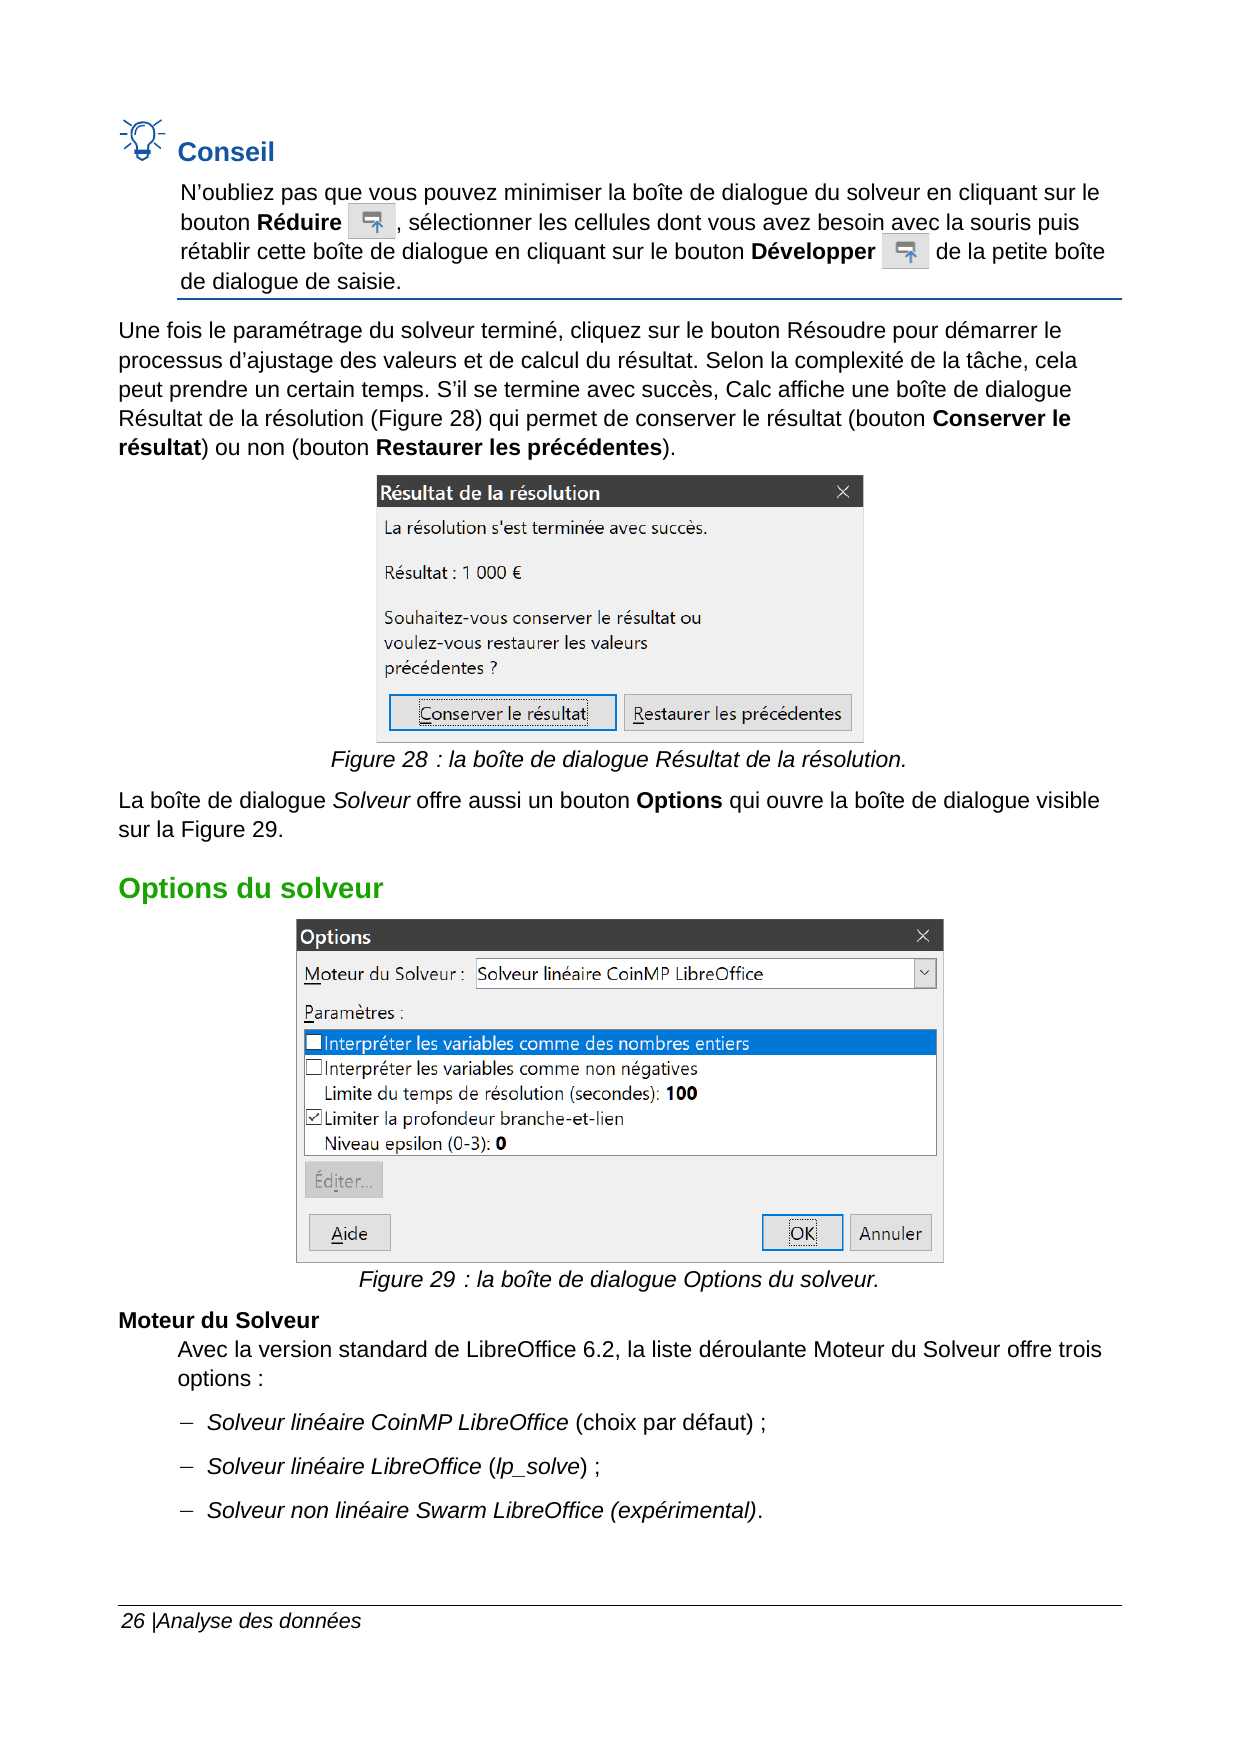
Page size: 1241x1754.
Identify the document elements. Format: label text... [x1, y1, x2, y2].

text Figure 28 : la boîte de dialogue Résultat de la résolution. [118, 743, 1122, 772]
list Solveur non linéaire Swarm LibreOffice (expérimental). [177, 1494, 1122, 1523]
list Avec la version standard de LibreOffice 6.2, la liste déroulante Moteur du Solveur offre trois options : [177, 1333, 1122, 1392]
picture [348, 203, 396, 239]
text Une fois le paramétrage du solveur terminé, cliquez sur le bouton Résoudre pour démarrer le processus d’ajustage des valeurs et de calcul du résultat. Selon la complexité de la tâche, cela peut prendre un certain temps. S’il se termine avec succès, Calc affiche une boîte de dialogue Résultat de la résolution (Figure 28) qui permet de conserver le résultat (bouton Conserver le résultat) ou non (bouton Restaurer les précédentes). [118, 315, 1122, 461]
subtitle Options du solveur [118, 871, 1122, 905]
picture [882, 233, 930, 269]
subtitle Moteur du Solveur [118, 1304, 1122, 1333]
picture [296, 919, 944, 1263]
text La boîte de dialogue Solveur offre aussi un bouton Options qui ouvre la boîte de dialogue visible sur la Figure 29. [118, 784, 1122, 842]
list Conseil [118, 118, 1122, 167]
picture [376, 475, 864, 743]
list Solveur linéaire LibreOffice (lp_solve) ; [177, 1450, 1122, 1479]
text N’oubliez pas que vous pouvez minimiser la boîte de dialogue du solveur en cliquant sur le bouton Réduire , sélectionner les cellules dont vous avez besoin avec la souris puis rétablir cette boîte de dialogue en cliquant sur le bouton Développer de la petite boîte de dialogue de saisie. [177, 174, 1122, 298]
text Figure 29 : la boîte de dialogue Options du solveur. [118, 1263, 1122, 1292]
list Solveur linéaire CoinMP LibreOffice (choix par défaut) ; [177, 1406, 1122, 1435]
